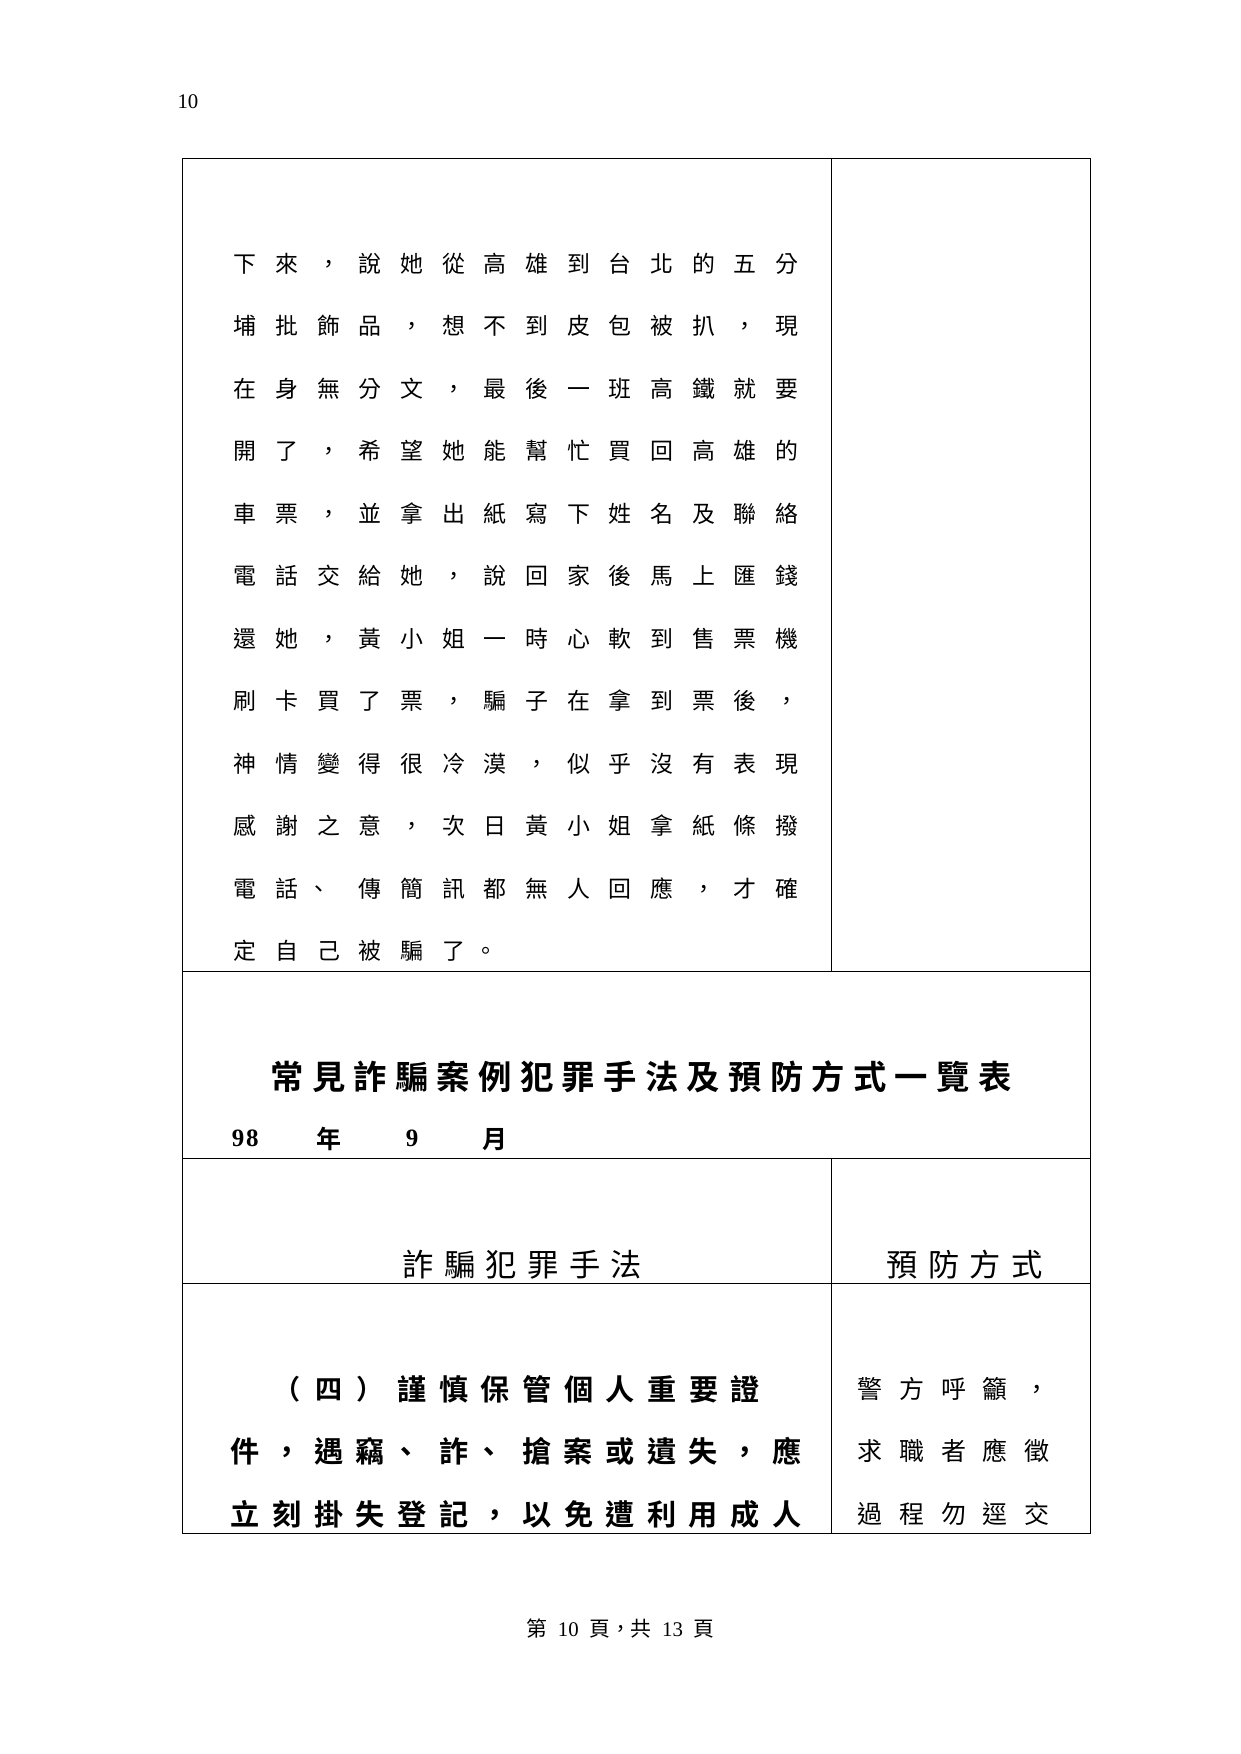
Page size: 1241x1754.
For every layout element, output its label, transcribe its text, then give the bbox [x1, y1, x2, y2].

table_cell 下來，說她從高雄到台北的五分埔批飾品，想不到皮包被扒，現在身無分文，最後一班高鐵就要開了，希望她能幫忙買回高雄的車票，並拿出紙寫下姓名及聯絡電話交給她，說回家後馬上匯錢還她，黃小姐一時心軟到售票機刷卡買了票，騙子在拿到票後，神情變得很冷漠，似乎沒有表現感謝之意，次日黃小姐拿紙條撥電話、傳簡訊都無人回應，才確定自己被騙了。 [183, 159, 831, 971]
table_cell 預防方式 [832, 1159, 1090, 1283]
table_cell 常見詐騙案例犯罪手法及預防方式一覽表 98年9月 [183, 972, 1090, 1158]
table_cell （四）謹慎保管個人重要證件，遇竊、詐、搶案或遺失，應立刻掛失登記，以免遭利用成人頭戶！ 詐騙歹徒為獲得洗錢工具，不擇手段以各種收買、詐騙、竊盜等方式，得到個人身分證、提款卡或存摺，較常見的是以求職、假檢警、貸款、援交詐騙，騙取個人重要證件！民眾一時疏忽，或因警覺性不足，不但被騙錢，還可能必須面對涉嫌詐欺、洗錢犯罪之司法調查。近來不斷有許多因求職交出銀行提款卡被騙的案例，由於歹徒用來詐騙的對象分布全國各地，以致求職被騙者，不但工作沒找到，反成了詐欺人頭戶，必須南北奔波赴各警察局應訊，對求職者而言，無疑是二度傷害。 為體恤被害人及便民，警察機關將給予必要的協助與處理，民眾若有類似情況，可撥打165專線諮詢。事前預防重於事後防堵，165專線彙整近來求職詐騙案例，提醒民眾若遇到以下狀況，就可能是詐騙陷阱！ 應徵者只提供行動電話聯絡。 面試地點在車站、公園、咖啡店等公共場所。 要求交付身分證、提款卡、存摺或申辦電話門號。 求職者若遇到應徵公司以開立帳戶辦理薪資入帳，一定要親自到金融機構開戶，千萬不要交付個人重要證件（身分證）或提款卡，以免成為詐欺人頭戶！ 另針對證件遺失、遭竊、搶案，應立刻循以下方式辦理掛失登記： 身分證：向戶籍所在地之戶政事務所電話掛失（下班時間，可以自然人憑證向戶役政系統網站掛失登記）。 手機：向所屬電信公司客服部門申請停用。 提款或信用卡：向所屬金融機構申請掛失停用。 請將相關掛失電話號碼抄錄於筆記本，並置放家中，遇有緊急狀況可以立刻查詢，不要將所有查詢資料全輸入手機中，以免遇到皮包與手機一起遺失或被竊、搶造成的驚慌失措，若因一時找不到銀行或電信公司掛失電話，可撥165洽詢。另已遭冒名申辦金融服務民眾，可向「財團法人金融聯合徵信中心」申請註記，金融機構在核卡時，當事人必須「確認係本人」以防個資再度遭冒用。 [183, 1284, 831, 1533]
table_cell 詐騙犯罪手法 [183, 1159, 831, 1283]
table_cell [832, 159, 1090, 971]
table_cell 警方呼籲，求職者應徵過程勿逕交 [832, 1284, 1090, 1533]
